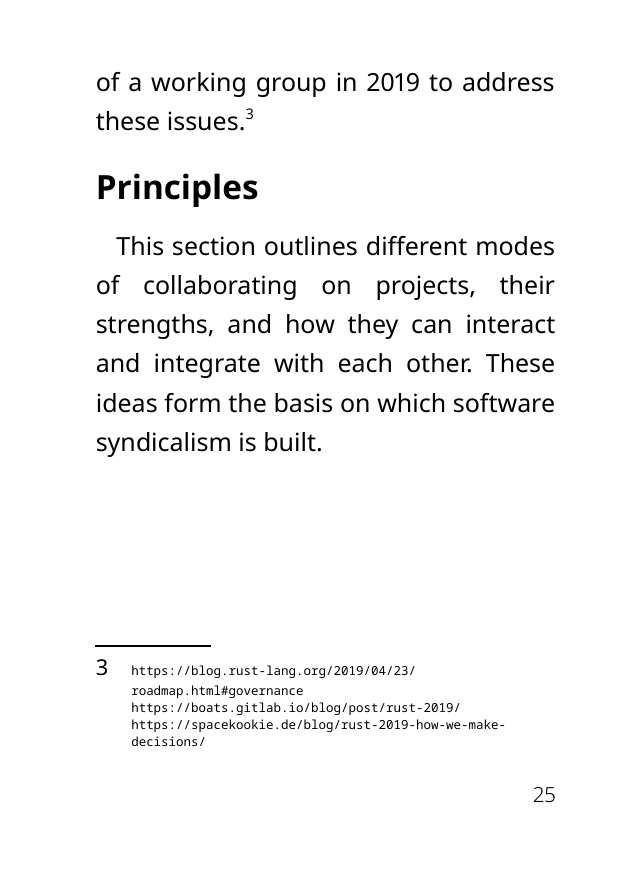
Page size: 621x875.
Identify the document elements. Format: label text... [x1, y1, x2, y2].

text of a working group in 2019 to address these issues. [96, 65, 555, 138]
text This section outlines different modes of collaborating on projects, their strengths, and how they can interact and integrate with each other. These ideas form the basis on which software syndicalism is built. [96, 228, 555, 458]
subtitle Principles [96, 164, 555, 209]
text https://blog.rust-lang.org/2019/04/23/roadmap.html#governance https://boats.gitlab.io/blog/post/rust-2019/ https://spacekookie.de/blog/rust-2019-how-we-make-decisions/ [96, 652, 555, 750]
